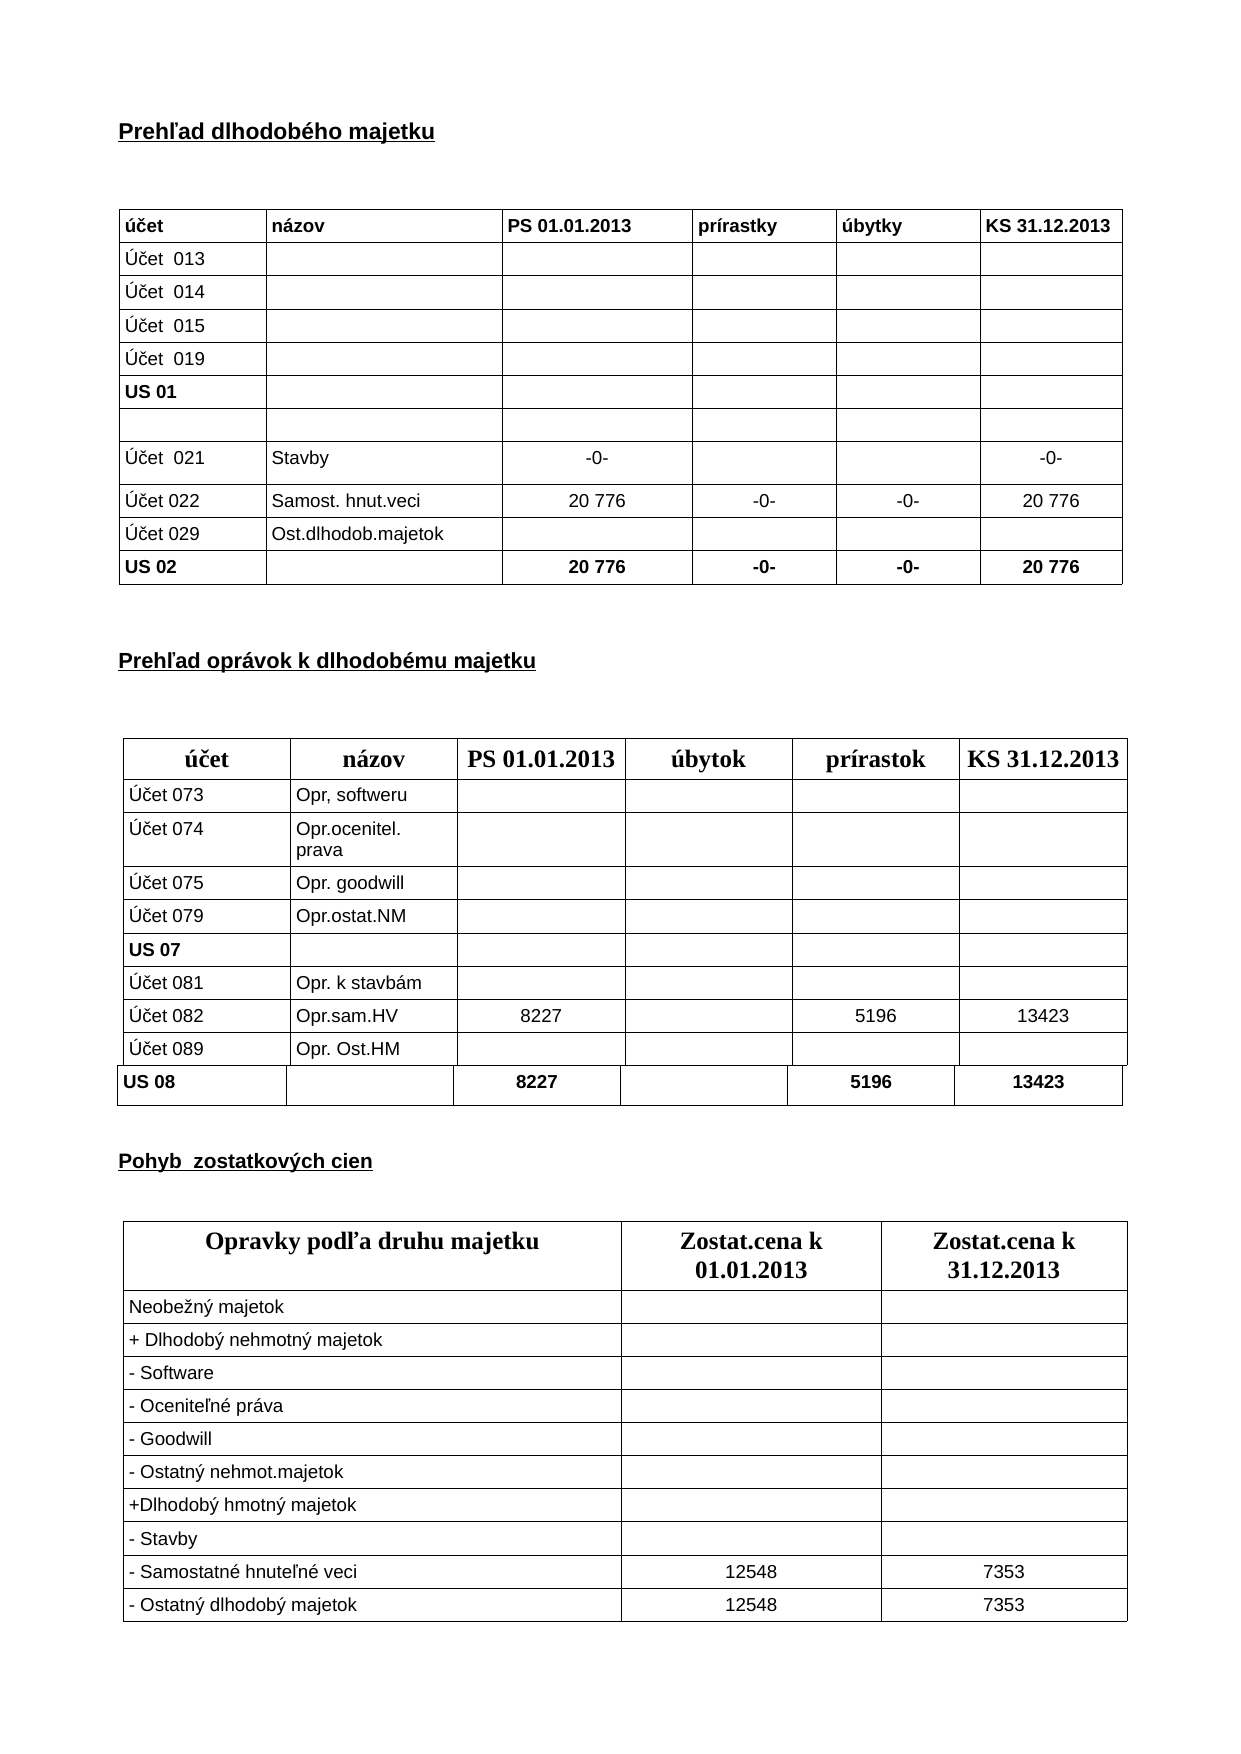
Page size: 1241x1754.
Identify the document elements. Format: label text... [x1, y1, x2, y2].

table_cell [981, 376, 1122, 408]
table_cell [120, 409, 266, 441]
table_cell Opr. goodwill [291, 867, 457, 899]
table_cell [626, 1000, 792, 1032]
table_header názov [267, 210, 502, 242]
table_cell [267, 243, 502, 275]
table_cell - Stavby [124, 1522, 621, 1554]
table_cell 12548 [622, 1589, 881, 1621]
table_cell -0- [837, 485, 980, 517]
table_cell - Goodwill [124, 1423, 621, 1455]
table_cell [882, 1291, 1127, 1323]
table_cell [693, 243, 836, 275]
table_cell [503, 310, 692, 342]
table_cell [458, 813, 625, 866]
table_cell 12548 [622, 1556, 881, 1588]
table_cell 20 776 [503, 485, 692, 517]
table_cell 5196 [793, 1000, 959, 1032]
table_cell Účet 029 [120, 518, 266, 550]
table_header prírastky [693, 210, 836, 242]
table_cell [291, 934, 457, 966]
table_cell [793, 1033, 959, 1065]
table_cell [458, 967, 625, 999]
table_cell Účet 082 [124, 1000, 290, 1032]
table_cell [882, 1324, 1127, 1356]
table_cell Účet 081 [124, 967, 290, 999]
table_cell [622, 1357, 881, 1389]
table_cell [693, 376, 836, 408]
table_cell - Samostatné hnuteľné veci [124, 1556, 621, 1588]
table_cell US 02 [120, 551, 266, 583]
text Prehľad oprávok k dlhodobému majetku [118, 648, 1122, 673]
table_cell 20 776 [981, 485, 1122, 517]
table_cell [837, 376, 980, 408]
table_cell [981, 276, 1122, 308]
table_cell Opr. Ost.HM [291, 1033, 457, 1065]
table_header účet [124, 739, 290, 778]
table_header KS 31.12.2013 [981, 210, 1122, 242]
table_cell [837, 518, 980, 550]
table_cell [503, 376, 692, 408]
table_cell Opr.ostat.NM [291, 900, 457, 932]
table_cell [882, 1456, 1127, 1488]
table_cell Účet 015 [120, 310, 266, 342]
table_cell [837, 442, 980, 484]
table_cell Účet 079 [124, 900, 290, 932]
table_cell Účet 014 [120, 276, 266, 308]
table_cell [622, 1291, 881, 1323]
table_cell [693, 442, 836, 484]
table_cell [458, 867, 625, 899]
table_cell -0- [693, 551, 836, 583]
table_cell 7353 [882, 1589, 1127, 1621]
table_cell [960, 900, 1127, 932]
table_cell Účet 019 [120, 343, 266, 375]
table_cell [626, 967, 792, 999]
table_header US 08 [118, 1066, 286, 1105]
table_cell [882, 1489, 1127, 1521]
table_cell [981, 518, 1122, 550]
table_cell [793, 934, 959, 966]
table_header Opravky podľa druhu majetku [124, 1222, 621, 1289]
table_cell [693, 310, 836, 342]
table_cell [458, 900, 625, 932]
table_cell [622, 1456, 881, 1488]
table_cell Samost. hnut.veci [267, 485, 502, 517]
table_cell [503, 276, 692, 308]
table_cell Účet 021 [120, 442, 266, 484]
table_header [621, 1066, 787, 1105]
table_cell [458, 780, 625, 812]
table_cell -0- [503, 442, 692, 484]
table_header PS 01.01.2013 [458, 739, 625, 778]
table_cell [837, 409, 980, 441]
table_cell [837, 343, 980, 375]
table_cell - Ostatný dlhodobý majetok [124, 1589, 621, 1621]
table_cell [960, 780, 1127, 812]
table_cell Stavby [267, 442, 502, 484]
table_cell - Ostatný nehmot.majetok [124, 1456, 621, 1488]
table_cell Účet 022 [120, 485, 266, 517]
table_cell + Dlhodobý nehmotný majetok [124, 1324, 621, 1356]
table_cell [458, 934, 625, 966]
table_cell 20 776 [503, 551, 692, 583]
table_cell US 07 [124, 934, 290, 966]
table_cell [626, 867, 792, 899]
table_cell Ost.dlhodob.majetok [267, 518, 502, 550]
table_cell [503, 243, 692, 275]
table_cell [626, 934, 792, 966]
table_cell [981, 409, 1122, 441]
table_header úbytky [837, 210, 980, 242]
table_cell [960, 867, 1127, 899]
table_cell [267, 376, 502, 408]
table_cell [626, 780, 792, 812]
table_cell Neobežný majetok [124, 1291, 621, 1323]
table_cell [693, 276, 836, 308]
table_cell [981, 310, 1122, 342]
table_cell [960, 967, 1127, 999]
table_header 5196 [788, 1066, 954, 1105]
table_cell [793, 867, 959, 899]
table_header 13423 [955, 1066, 1122, 1105]
table_cell [981, 243, 1122, 275]
table_cell [622, 1390, 881, 1422]
table_cell [622, 1324, 881, 1356]
table_cell Účet 075 [124, 867, 290, 899]
table_cell Opr. k stavbám [291, 967, 457, 999]
table_cell [693, 409, 836, 441]
table_header 8227 [454, 1066, 620, 1105]
table_cell [693, 518, 836, 550]
table_cell 13423 [960, 1000, 1127, 1032]
table_header Zostat.cena k 01.01.2013 [622, 1222, 881, 1289]
text Pohyb zostatkových cien [118, 1149, 1122, 1173]
table_cell [960, 813, 1127, 866]
table_cell Opr.sam.HV [291, 1000, 457, 1032]
table_cell [503, 518, 692, 550]
table_cell [626, 900, 792, 932]
table_cell [503, 409, 692, 441]
table_header KS 31.12.2013 [960, 739, 1127, 778]
table_cell Účet 013 [120, 243, 266, 275]
table_cell [837, 276, 980, 308]
table_cell +Dlhodobý hmotný majetok [124, 1489, 621, 1521]
table_cell [793, 780, 959, 812]
table_cell [503, 343, 692, 375]
table_cell Účet 089 [124, 1033, 290, 1065]
table_cell Opr, softweru [291, 780, 457, 812]
table_cell [882, 1522, 1127, 1554]
table_cell [793, 967, 959, 999]
table_cell 7353 [882, 1556, 1127, 1588]
table_cell [267, 310, 502, 342]
table_cell [837, 310, 980, 342]
table_cell US 01 [120, 376, 266, 408]
table_cell [267, 276, 502, 308]
table_cell [882, 1357, 1127, 1389]
table_cell [981, 343, 1122, 375]
table_cell [882, 1423, 1127, 1455]
table_cell 8227 [458, 1000, 625, 1032]
table_header PS 01.01.2013 [503, 210, 692, 242]
table_header účet [120, 210, 266, 242]
table_cell [458, 1033, 625, 1065]
table_cell Účet 074 [124, 813, 290, 866]
table_cell [626, 1033, 792, 1065]
table_cell [626, 813, 792, 866]
table_cell [622, 1423, 881, 1455]
table_cell [267, 343, 502, 375]
table_cell [693, 343, 836, 375]
table_cell [267, 409, 502, 441]
table_cell [622, 1522, 881, 1554]
table_header [287, 1066, 453, 1105]
table_cell [793, 900, 959, 932]
table_cell - Software [124, 1357, 621, 1389]
table_cell -0- [693, 485, 836, 517]
table_header názov [291, 739, 457, 778]
table_cell [622, 1489, 881, 1521]
table_header Zostat.cena k 31.12.2013 [882, 1222, 1127, 1289]
table_cell [960, 934, 1127, 966]
table_cell [960, 1033, 1127, 1065]
table_cell [793, 813, 959, 866]
table_cell [882, 1390, 1127, 1422]
table_cell 20 776 [981, 551, 1122, 583]
table_cell Účet 073 [124, 780, 290, 812]
table_cell -0- [837, 551, 980, 583]
table_header prírastok [793, 739, 959, 778]
table_cell [267, 551, 502, 583]
table_cell [837, 243, 980, 275]
table_cell - Oceniteľné práva [124, 1390, 621, 1422]
table_header úbytok [626, 739, 792, 778]
text Prehľad dlhodobého majetku [118, 118, 1122, 144]
table_cell Opr.ocenitel. prava [291, 813, 457, 866]
table_cell -0- [981, 442, 1122, 484]
